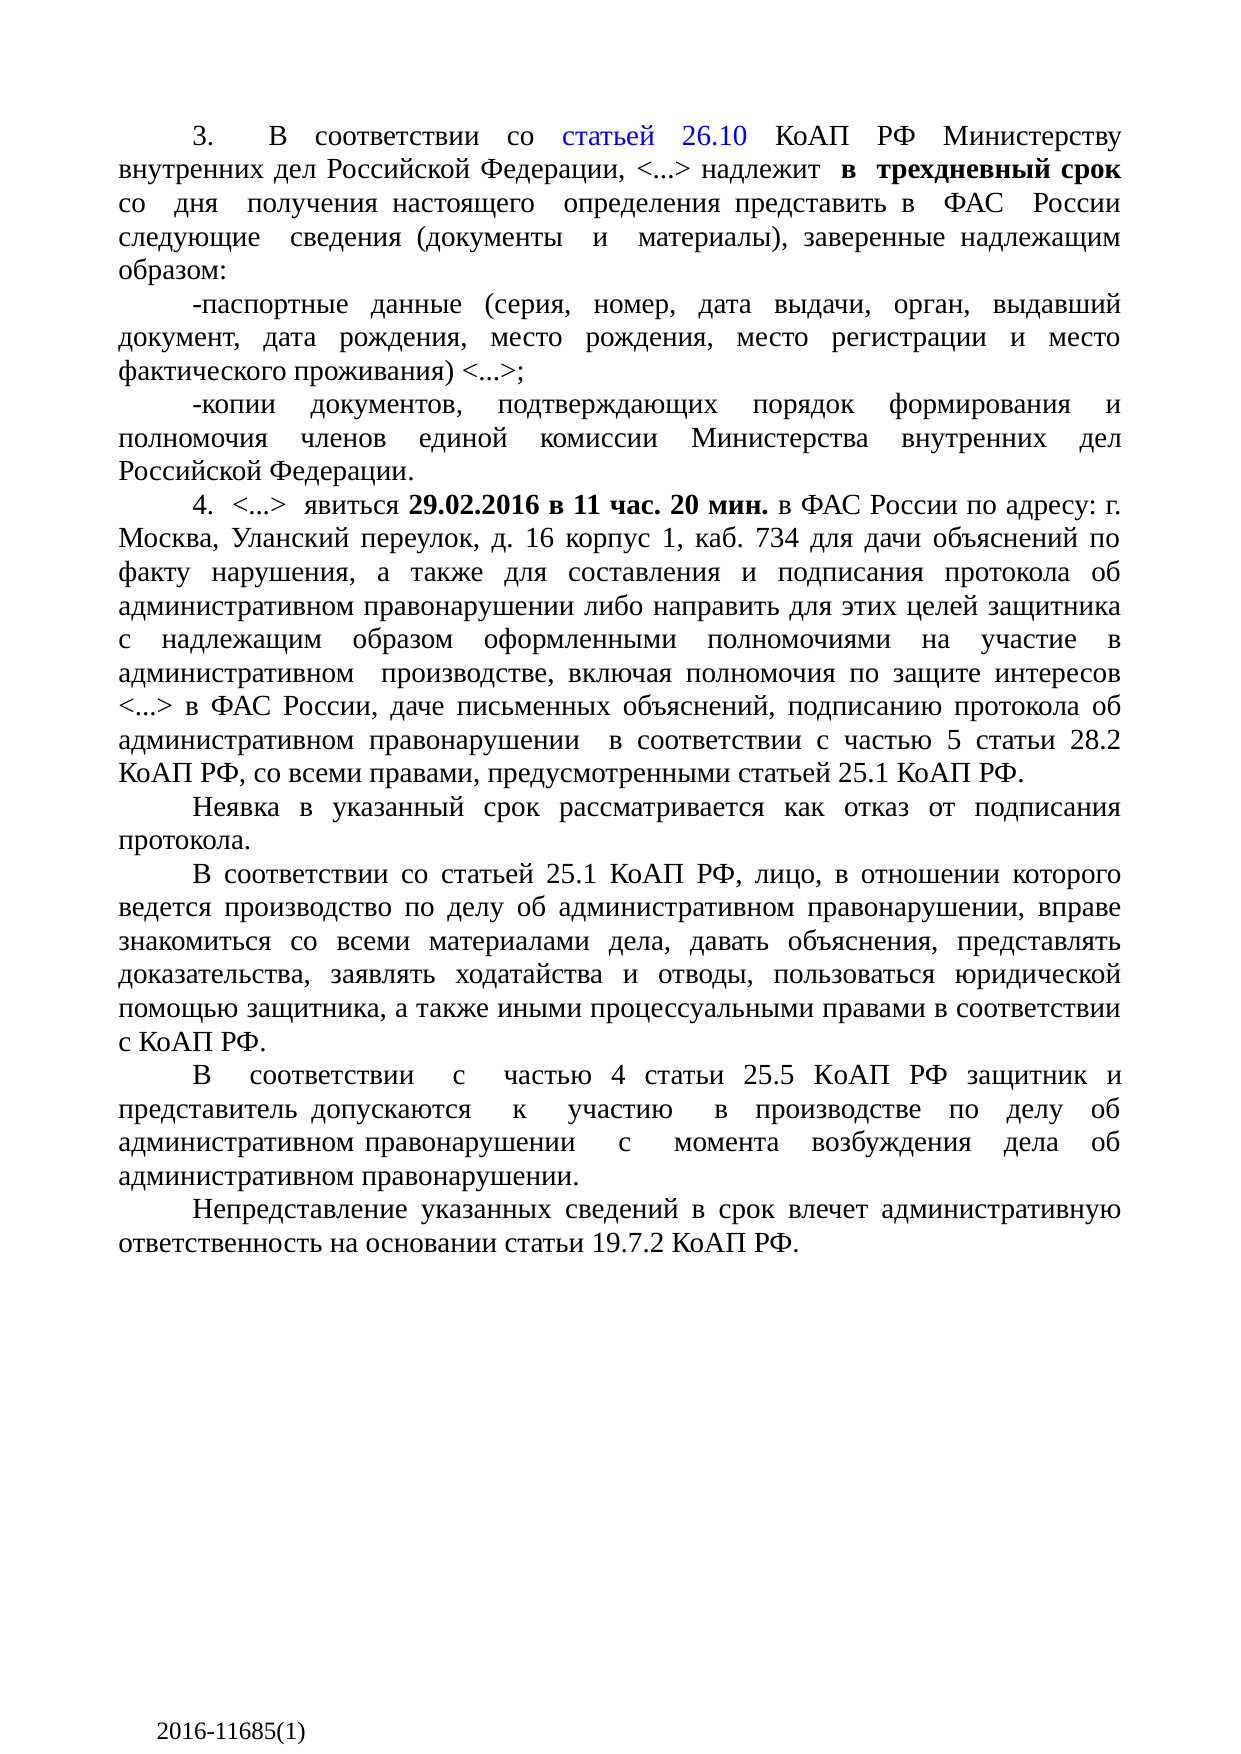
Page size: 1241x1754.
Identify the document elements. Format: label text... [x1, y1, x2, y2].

list Неявка в указанный срок рассматривается как отказ от подписания протокола. [118, 789, 1122, 856]
text В соответствии со статьей 25.1 КоАП РФ, лицо, в отношении которого ведется производство по делу об административном правонарушении, вправе знакомиться со всеми материалами дела, давать объяснения, представлять доказательства, заявлять ходатайства и отводы, пользоваться юридической помощью защитника, а также иными процессуальными правами в соответствии с КоАП РФ. [118, 856, 1122, 1057]
list 4. <...> явиться 29.02.2016 в 11 час. 20 мин. в ФАС России по адресу: г. Москва, Уланский переулок, д. 16 корпус 1, каб. 734 для дачи объяснений по факту нарушения, а также для составления и подписания протокола об административном правонарушении либо направить для этих целей защитника с надлежащим образом оформленными полномочиями на участие в административном производстве, включая полномочия по защите интересов <...> в ФАС России, даче письменных объяснений, подписанию протокола об административном правонарушении в соответствии с частью 5 статьи 28.2 КоАП РФ, со всеми правами, предусмотренными статьей 25.1 КоАП РФ. [118, 487, 1122, 789]
text Непредставление указанных сведений в срок влечет административную ответственность на основании статьи 19.7.2 КоАП РФ. [118, 1191, 1122, 1258]
text -копии документов, подтверждающих порядок формирования и полномочия членов единой комиссии Министерства внутренних дел Российской Федерации. [118, 386, 1122, 487]
text -паспортные данные (серия, номер, дата выдачи, орган, выдавший документ, дата рождения, место рождения, место регистрации и место фактического проживания) <...>; [118, 286, 1122, 386]
list В соответствии со статьей 26.10 КоАП РФ Министерству внутренних дел Российской Федерации, <...> надлежит в трехдневный срок со дня получения настоящего определения представить в ФАС России следующие сведения (документы и материалы), заверенные надлежащим образом: [118, 118, 1122, 286]
text В соответствии с частью 4 статьи 25.5 КоАП РФ защитник и представитель допускаются к участию в производстве по делу об административном правонарушении с момента возбуждения дела об административном правонарушении. [118, 1057, 1122, 1191]
